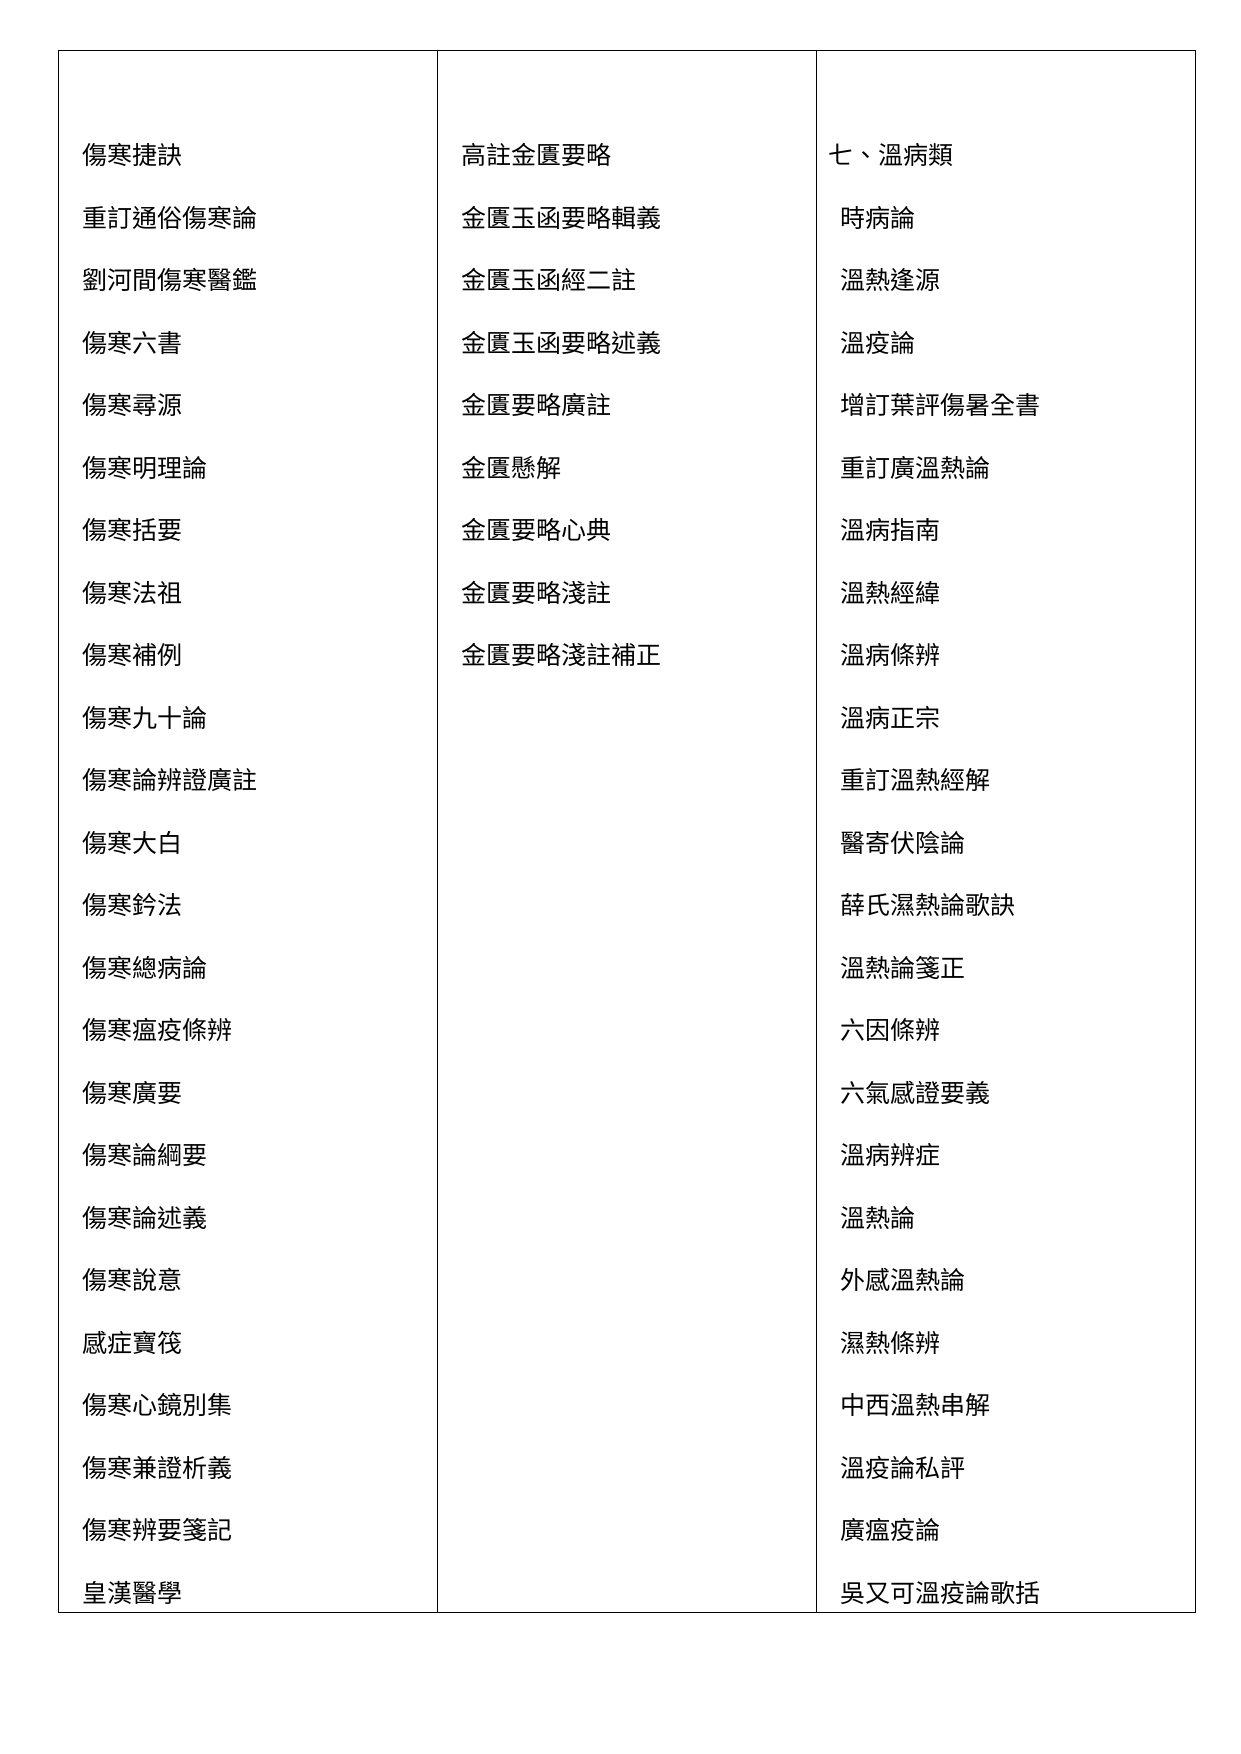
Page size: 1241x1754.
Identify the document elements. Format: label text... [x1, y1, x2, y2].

table_cell 傷寒捷訣 重訂通俗傷寒論 劉河間傷寒醫鑑 傷寒六書 傷寒尋源 傷寒明理論 傷寒括要 傷寒法祖 傷寒補例 傷寒九十論 傷寒論辨證廣註 傷寒大白 傷寒鈐法 傷寒總病論 傷寒瘟疫條辨 傷寒廣要 傷寒論綱要 傷寒論述義 傷寒說意 感症寶筏 傷寒心鏡別集 傷寒兼證析義 傷寒辨要箋記 皇漢醫學 [59, 51, 437, 1612]
table_cell 七、溫病類 時病論 溫熱逢源 溫疫論 增訂葉評傷暑全書 重訂廣溫熱論 溫病指南 溫熱經緯 溫病條辨 溫病正宗 重訂溫熱經解 醫寄伏陰論 薛氏濕熱論歌訣 溫熱論箋正 六因條辨 六氣感證要義 溫病辨症 溫熱論 外感溫熱論 濕熱條辨 中西溫熱串解 溫疫論私評 廣瘟疫論 吳又可溫疫論歌括 [817, 51, 1195, 1612]
table_cell 高註金匱要略 金匱玉函要略輯義 金匱玉函經二註 金匱玉函要略述義 金匱要略廣註 金匱懸解 金匱要略心典 金匱要略淺註 金匱要略淺註補正 [438, 51, 816, 1612]
